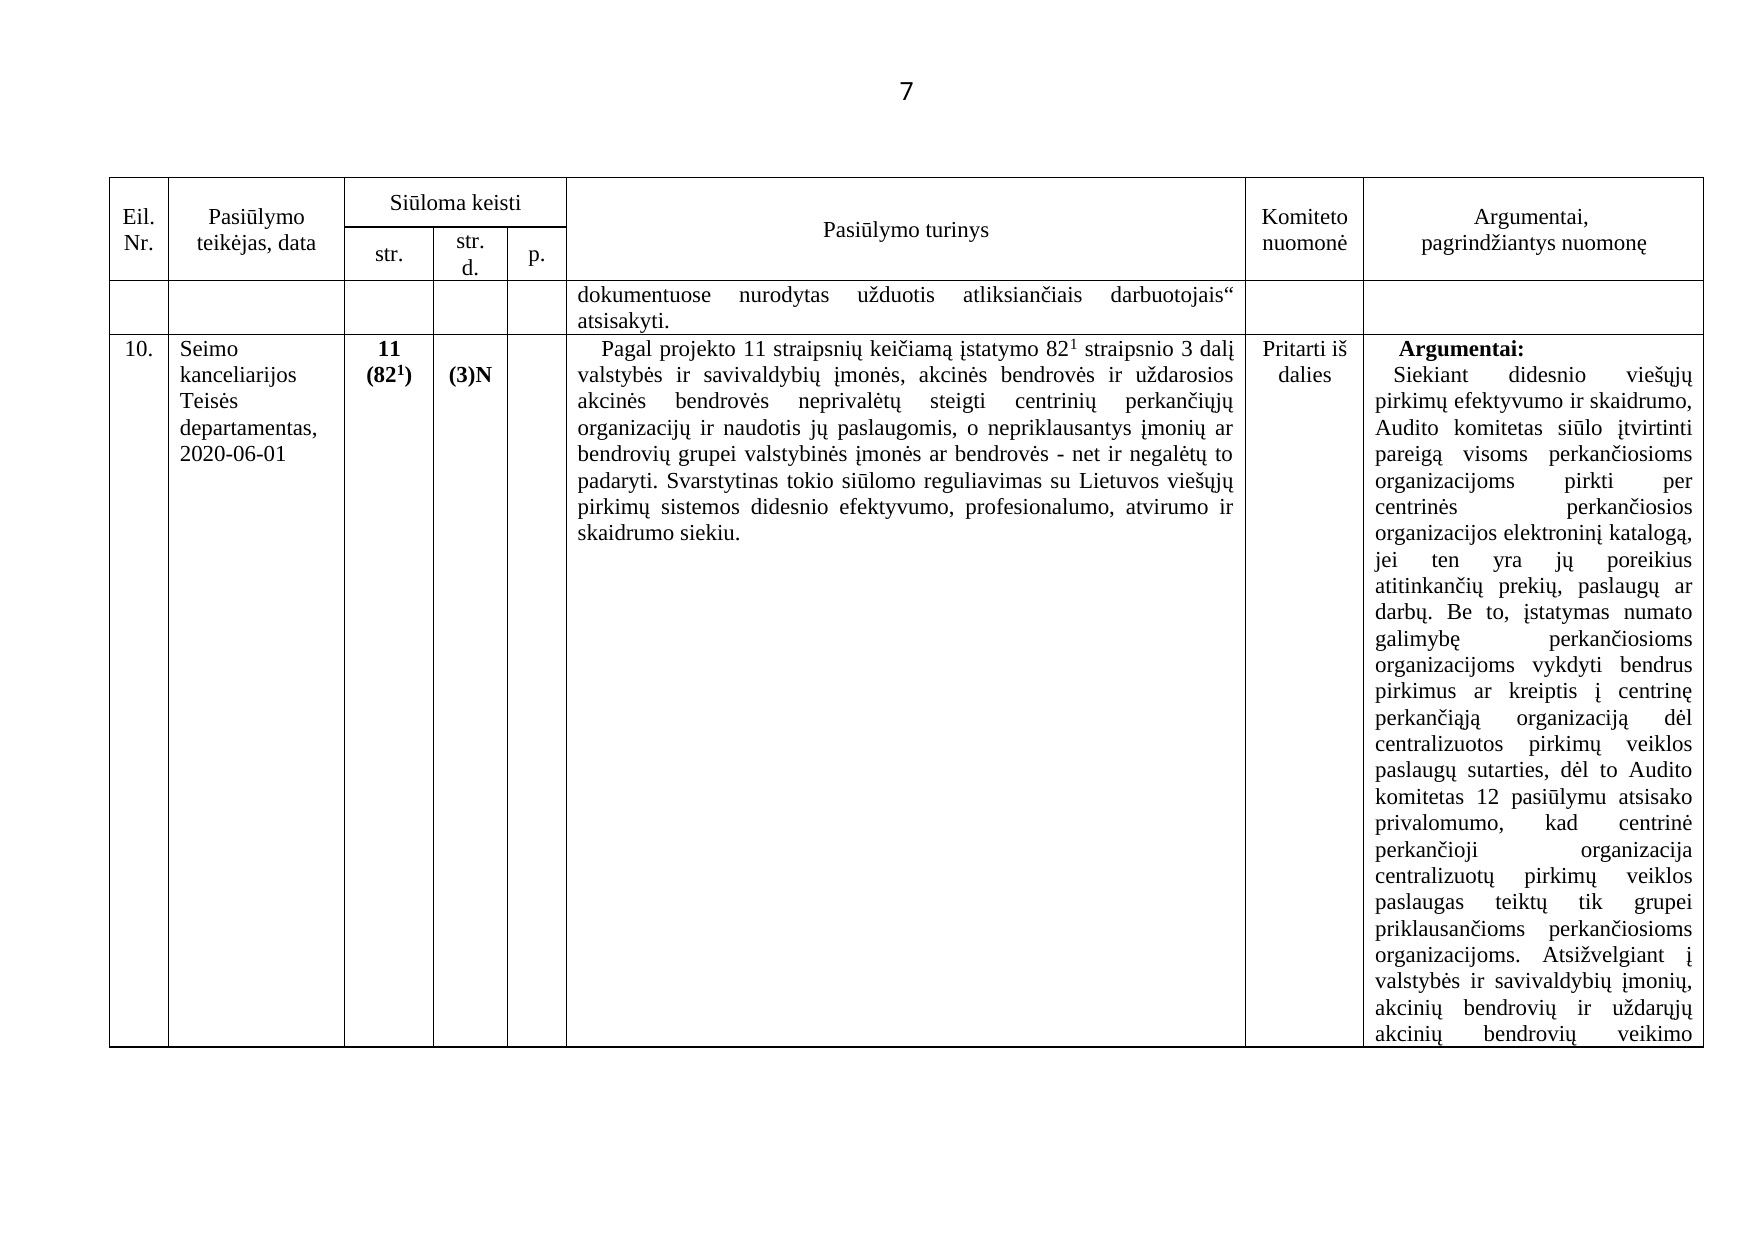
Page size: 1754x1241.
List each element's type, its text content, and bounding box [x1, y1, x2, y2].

table_cell str. [345, 228, 433, 280]
table_cell Argumentai: Siekiant didesnio viešųjų pirkimų efektyvumo ir skaidrumo, Audito komitetas siūlo įtvirtinti pareigą visoms perkančiosioms organizacijoms pirkti per centrinės perkančiosios organizacijos elektroninį katalogą, jei ten yra jų poreikius atitinkančių prekių, paslaugų ar darbų. Be to, įstatymas numato galimybę perkančiosioms organizacijoms vykdyti bendrus pirkimus ar kreiptis į centrinę perkančiąją organizaciją dėl centralizuotos pirkimų veiklos paslaugų sutarties, dėl to Audito komitetas 12 pasiūlymu atsisako privalomumo, kad centrinė perkančioji organizacija centralizuotų pirkimų veiklos paslaugas teiktų tik grupei priklausančioms perkančiosioms organizacijoms. Atsižvelgiant į valstybės ir savivaldybių įmonių, akcinių bendrovių ir uždarųjų akcinių bendrovių veikimo [1364, 335, 1703, 1046]
table_cell 11 (821) [345, 335, 433, 1046]
table_cell Seimo kanceliarijos Teisės departamentas, 2020-06-01 [169, 335, 344, 1046]
table_header Eil. Nr. [110, 178, 168, 280]
table_cell [434, 281, 507, 334]
table_header Komiteto nuomonė [1246, 178, 1363, 280]
table_cell p. [508, 228, 566, 280]
table_cell 10. [110, 335, 168, 1046]
table_cell str. d. [434, 228, 507, 280]
table_cell [1364, 281, 1703, 334]
table_header Pasiūlymo teikėjas, data [169, 178, 344, 280]
table_cell [110, 281, 168, 334]
table_cell (3)N [434, 335, 507, 1046]
table_header Pasiūlymo turinys [567, 178, 1245, 280]
table_cell Pritarti iš dalies [1246, 335, 1363, 1046]
table_cell [169, 281, 344, 334]
table_cell [1246, 281, 1363, 334]
table_header Argumentai, pagrindžiantys nuomonę [1364, 178, 1703, 280]
table_cell [508, 335, 566, 1046]
table_header Siūloma keisti [345, 178, 566, 226]
table_cell [345, 281, 433, 334]
table_cell [508, 281, 566, 334]
table_cell Pagal projekto 11 straipsnių keičiamą įstatymo 821 straipsnio 3 dalį valstybės ir savivaldybių įmonės, akcinės bendrovės ir uždarosios akcinės bendrovės neprivalėtų steigti centrinių perkančiųjų organizacijų ir naudotis jų paslaugomis, o nepriklausantys įmonių ar bendrovių grupei valstybinės įmonės ar bendrovės - net ir negalėtų to padaryti. Svarstytinas tokio siūlomo reguliavimas su Lietuvos viešųjų pirkimų sistemos didesnio efektyvumo, profesionalumo, atvirumo ir skaidrumo siekiu. [567, 335, 1245, 1046]
table_cell dokumentuose nurodytas užduotis atliksiančiais darbuotojais“ atsisakyti. [567, 281, 1245, 334]
